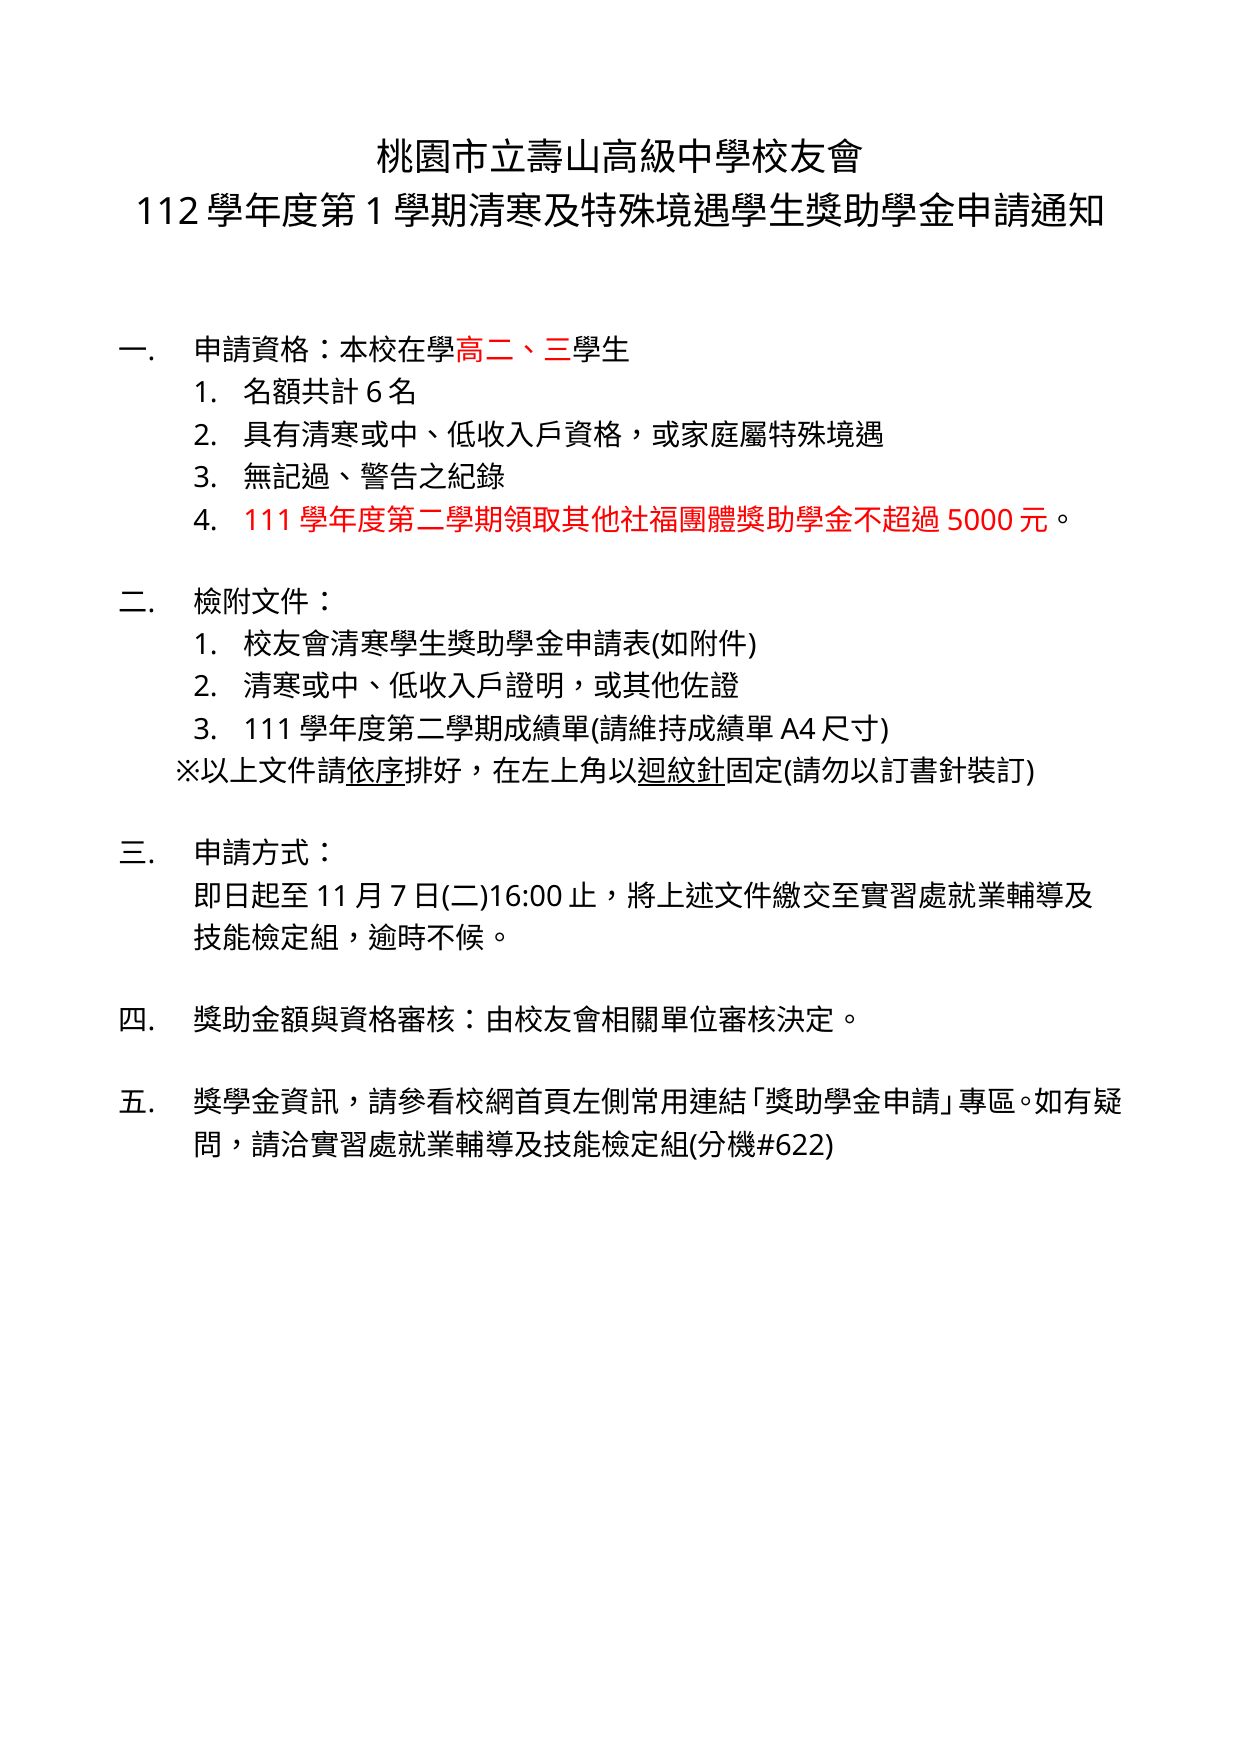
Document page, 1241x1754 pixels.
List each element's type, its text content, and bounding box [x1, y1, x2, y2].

text 桃園市立壽山高級中學校友會 [118, 127, 1122, 181]
text ※以上文件請依序排好，在左上角以迴紋針固定(請勿以訂書針裝訂) [168, 748, 1122, 790]
list 校友會清寒學生獎助學金申請表(如附件) [193, 621, 1122, 663]
list 檢附文件： [118, 578, 1122, 621]
list 111學年度第二學期成績單(請維持成績單A4尺寸) [193, 705, 1122, 748]
list 獎助金額與資格審核：由校友會相關單位審核決定。 [118, 997, 1122, 1039]
list 申請資格：本校在學高二、三學生 [118, 326, 1122, 369]
list 申請方式： [118, 830, 1122, 872]
list 111學年度第二學期領取其他社福團體獎助學金不超過5000元。 [193, 496, 1122, 538]
list 獎學金資訊，請參看校網首頁左側常用連結「獎助學金申請」專區。如有疑問，請洽實習處就業輔導及技能檢定組(分機#622) [118, 1079, 1122, 1163]
list 清寒或中、低收入戶證明，或其他佐證 [193, 663, 1122, 705]
list 具有清寒或中、低收入戶資格，或家庭屬特殊境遇 [193, 411, 1122, 454]
list 無記過、警告之紀錄 [193, 454, 1122, 496]
text 112學年度第1學期清寒及特殊境遇學生獎助學金申請通知 [118, 181, 1122, 236]
text 即日起至11月7日(二)16:00止，將上述文件繳交至實習處就業輔導及技能檢定組，逾時不候。 [193, 872, 1122, 957]
list 名額共計6名 [193, 369, 1122, 411]
